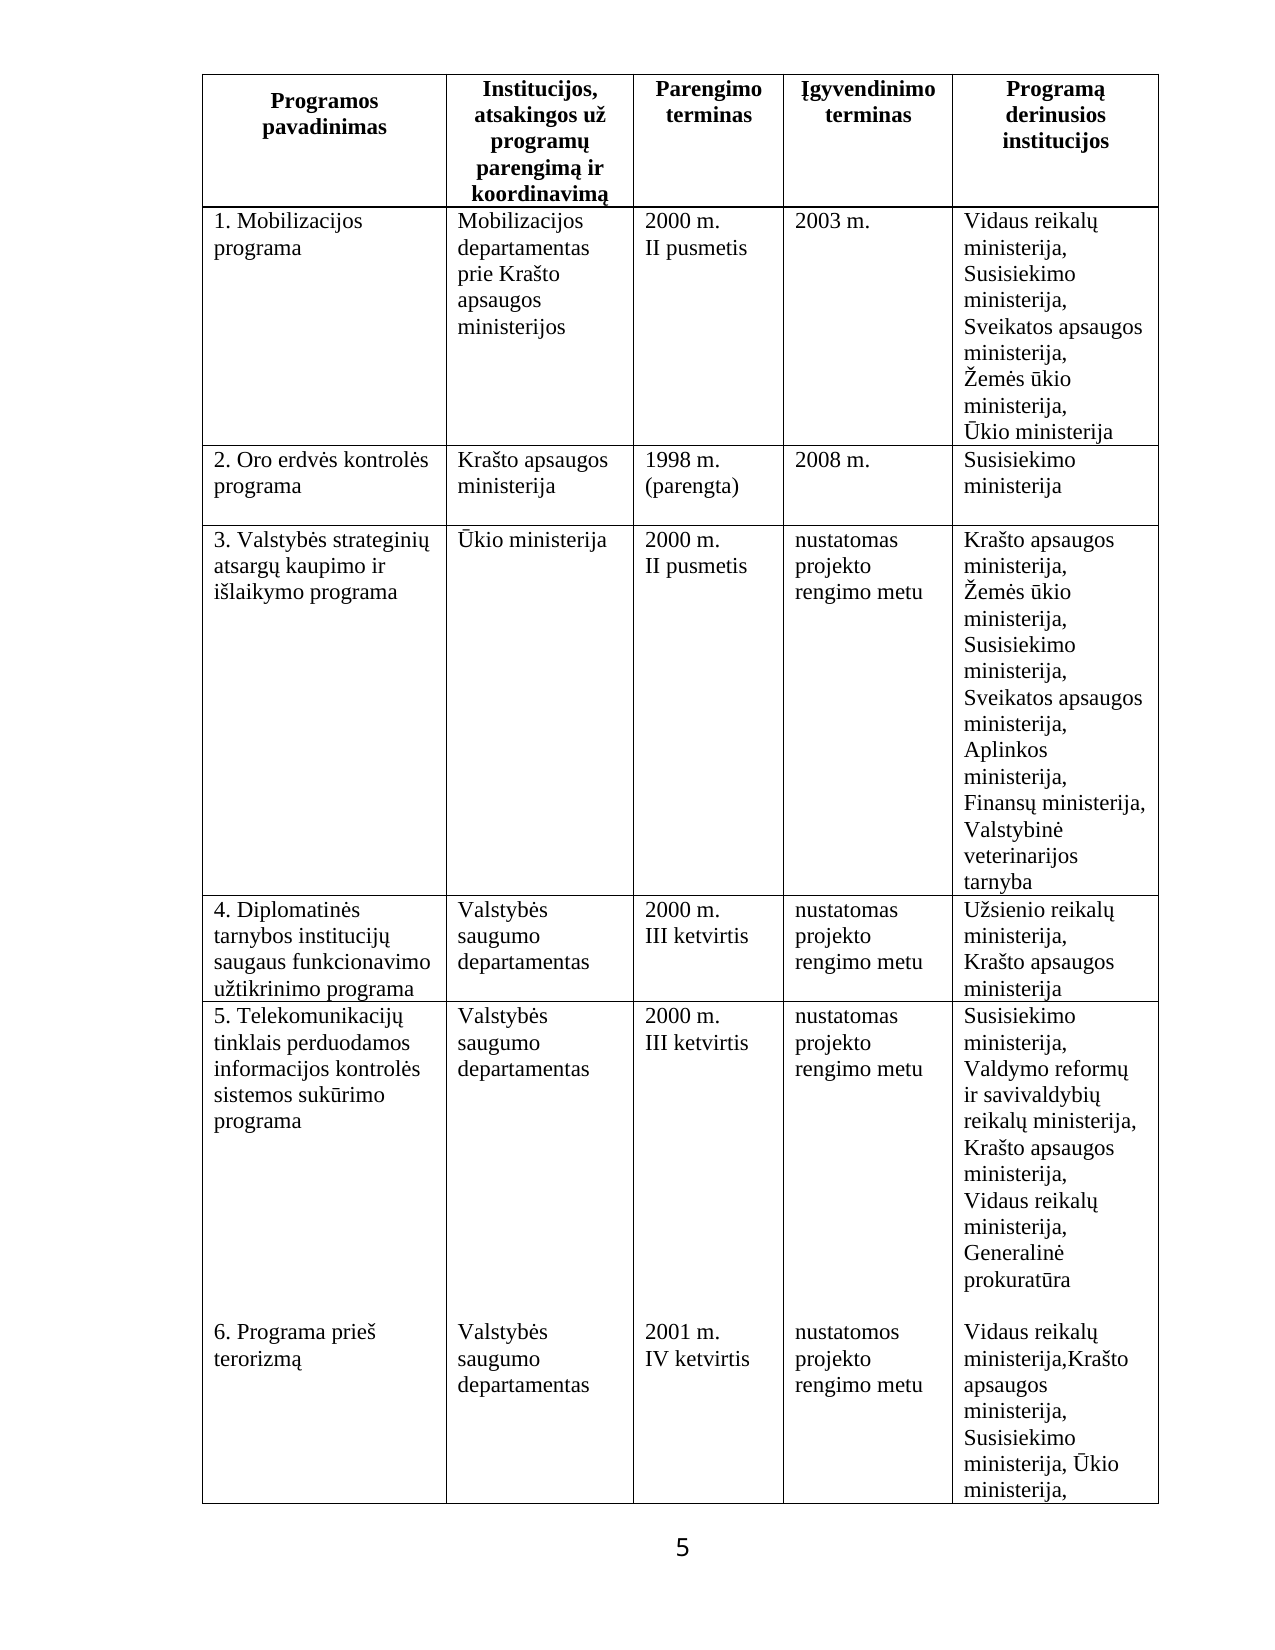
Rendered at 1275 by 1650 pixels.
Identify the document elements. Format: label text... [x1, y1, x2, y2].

table_cell 2. Oro erdvės kontrolės programa [203, 446, 446, 525]
table_cell 1998 m. (parengta) [634, 446, 783, 525]
table_header Įgyvendinimo terminas [784, 75, 952, 206]
table_header Programos pavadinimas [203, 75, 446, 206]
table_cell 2000 m. III ketvirtis 2001 m. IV ketvirtis [634, 1002, 783, 1503]
table_header Programą derinusios institucijos [953, 75, 1158, 206]
table_cell Ūkio ministerija [447, 526, 633, 895]
table_cell nustatomas projekto rengimo metu nustatomos projekto rengimo metu [784, 1002, 952, 1503]
table_cell Valstybės saugumo departamentas Valstybės saugumo departamentas [447, 1002, 633, 1503]
table_cell 3. Valstybės strateginių atsargų kaupimo ir išlaikymo programa [203, 526, 446, 895]
table_cell 2000 m. II pusmetis [634, 208, 783, 444]
table_cell Susisiekimo ministerija, Valdymo reformų ir savivaldybių reikalų ministerija, Krašto apsaugos ministerija, Vidaus reikalų ministerija, Generalinė prokuratūra Vidaus reikalų ministerija,Krašto apsaugos ministerija, Susisiekimo ministerija, Ūkio ministerija, [953, 1002, 1158, 1503]
table_cell 4. Diplomatinės tarnybos institucijų saugaus funkcionavimo užtikrinimo programa [203, 896, 446, 1001]
table_cell Susisiekimo ministerija [953, 446, 1158, 525]
table_cell 2008 m. [784, 446, 952, 525]
table_cell Krašto apsaugos ministerija [447, 446, 633, 525]
table_cell 2003 m. [784, 208, 952, 444]
table_cell Valstybės saugumo departamentas [447, 896, 633, 1001]
table_cell 2000 m. III ketvirtis [634, 896, 783, 1001]
table_cell Krašto apsaugos ministerija, Žemės ūkio ministerija, Susisiekimo ministerija, Sveikatos apsaugos ministerija, Aplinkos ministerija, Finansų ministerija, Valstybinė veterinarijos tarnyba [953, 526, 1158, 895]
table_cell 2000 m. II pusmetis [634, 526, 783, 895]
table_cell 1. Mobilizacijos programa [203, 208, 446, 444]
table_cell Vidaus reikalų ministerija, Susisiekimo ministerija, Sveikatos apsaugos ministerija, Žemės ūkio ministerija, Ūkio ministerija [953, 208, 1158, 444]
table_cell Užsienio reikalų ministerija, Krašto apsaugos ministerija [953, 896, 1158, 1001]
table_header Institucijos, atsakingos už programų parengimą ir koordinavimą [447, 75, 633, 206]
table_cell Mobilizacijos departamentas prie Krašto apsaugos ministerijos [447, 208, 633, 444]
table_cell 5. Telekomunikacijų tinklais perduodamos informacijos kontrolės sistemos sukūrimo programa 6. Programa prieš terorizmą [203, 1002, 446, 1503]
table_cell nustatomas projekto rengimo metu [784, 526, 952, 895]
table_header Parengimo terminas [634, 75, 783, 206]
table_cell nustatomas projekto rengimo metu [784, 896, 952, 1001]
